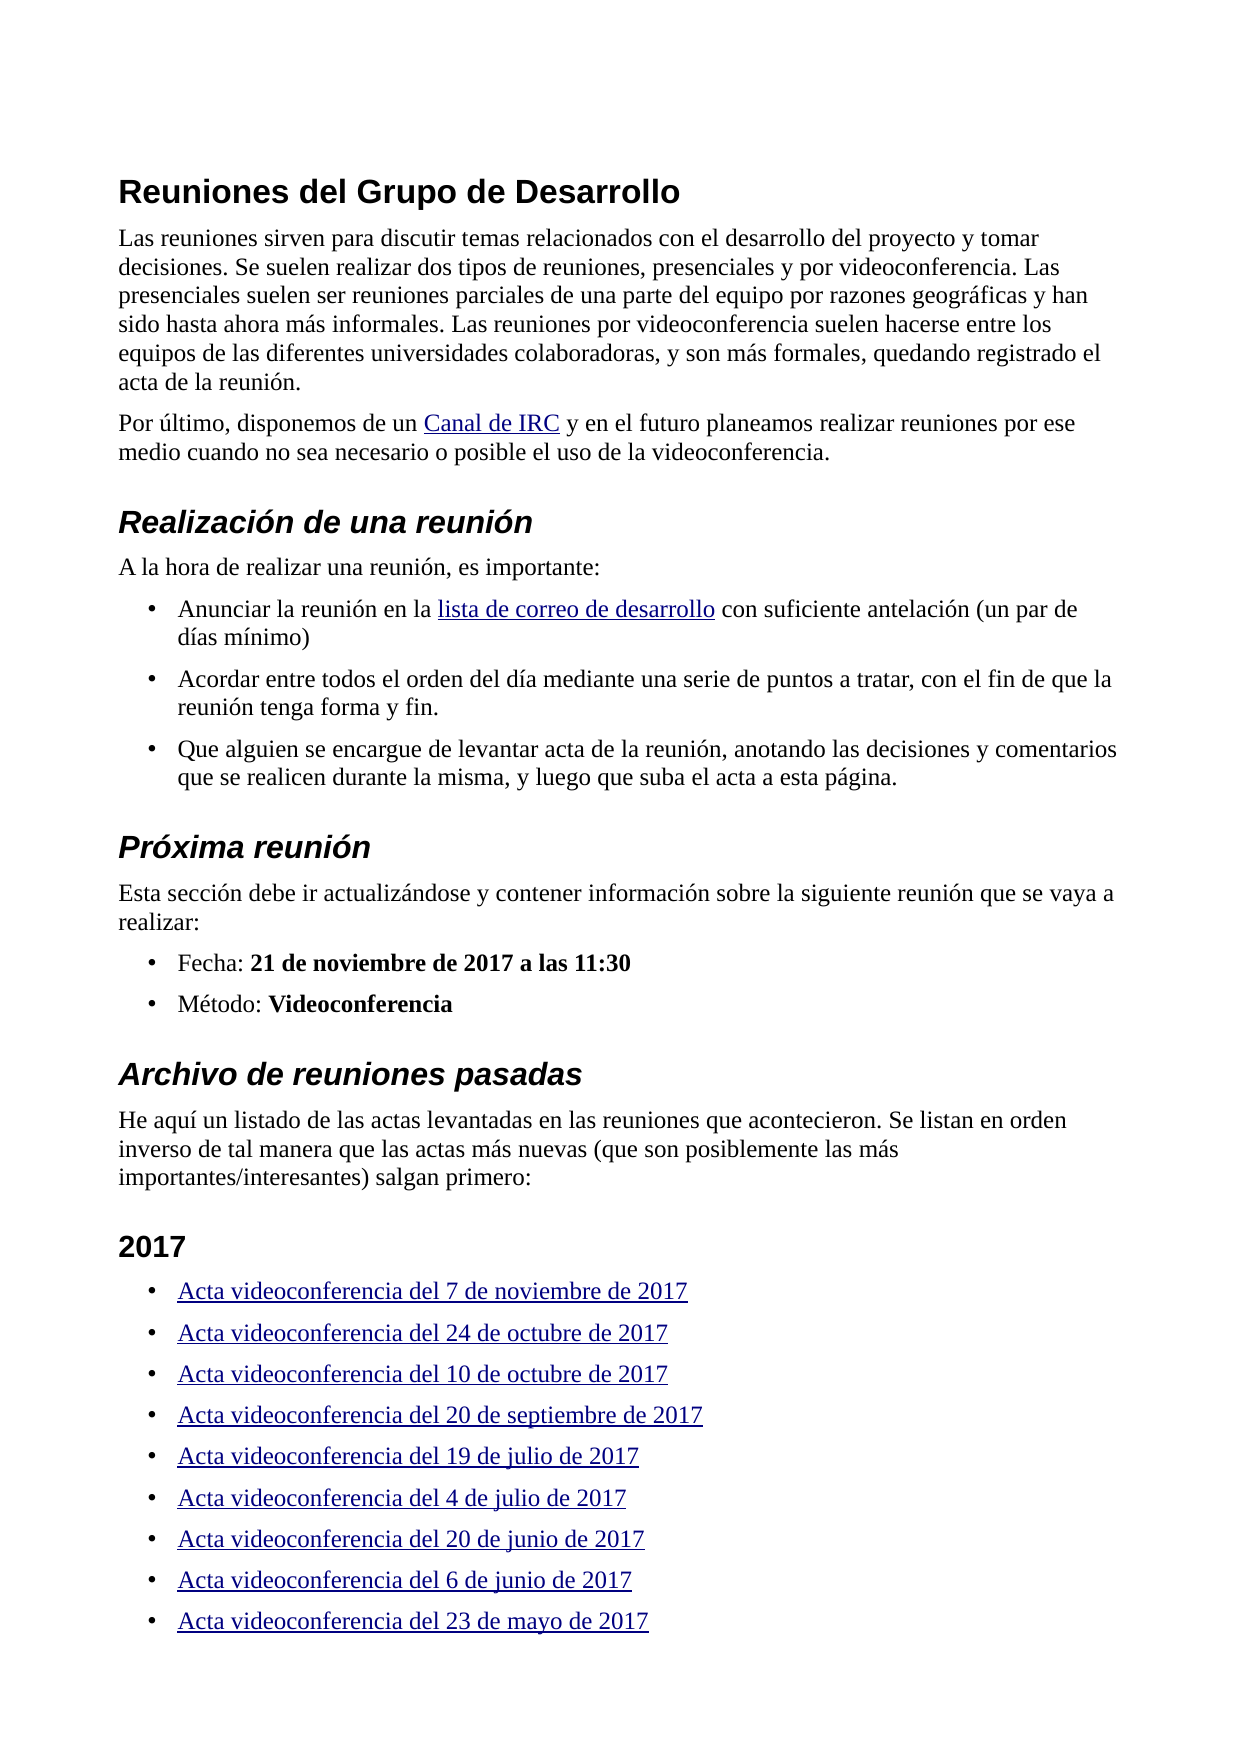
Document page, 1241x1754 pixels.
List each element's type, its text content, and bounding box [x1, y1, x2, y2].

list Acta videoconferencia del 20 de septiembre de 2017 [148, 1400, 1122, 1429]
text Por último, disponemos de un Canal de IRC y en el futuro planeamos realizar reuniones por ese medio cuando no sea necesario o posible el uso de la videoconferencia. [118, 408, 1122, 466]
subtitle Archivo de reuniones pasadas [118, 1056, 1122, 1092]
text Las reuniones sirven para discutir temas relacionados con el desarrollo del proyecto y tomar decisiones. Se suelen realizar dos tipos de reuniones, presenciales y por videoconferencia. Las presenciales suelen ser reuniones parciales de una parte del equipo por razones geográficas y han sido hasta ahora más informales. Las reuniones por videoconferencia suelen hacerse entre los equipos de las diferentes universidades colaboradoras, y son más formales, quedando registrado el acta de la reunión. [118, 223, 1122, 396]
list Acordar entre todos el orden del día mediante una serie de puntos a tratar, con el fin de que la reunión tenga forma y fin. [148, 664, 1122, 721]
subtitle Realización de una reunión [118, 503, 1122, 540]
text He aquí un listado de las actas levantadas en las reuniones que acontecieron. Se listan en orden inverso de tal manera que las actas más nuevas (que son posiblemente las más importantes/interesantes) salgan primero: [118, 1105, 1122, 1191]
list Fecha: 21 de noviembre de 2017 a las 11:30 [148, 948, 1122, 977]
list Acta videoconferencia del 23 de mayo de 2017 [148, 1606, 1122, 1635]
subtitle Reuniones del Grupo de Desarrollo [118, 172, 1122, 211]
list Acta videoconferencia del 19 de julio de 2017 [148, 1441, 1122, 1470]
text A la hora de realizar una reunión, es importante: [118, 552, 1122, 581]
list Que alguien se encargue de levantar acta de la reunión, anotando las decisiones y comentarios que se realicen durante la misma, y luego que suba el acta a esta página. [148, 734, 1122, 791]
subtitle Próxima reunión [118, 829, 1122, 866]
list Acta videoconferencia del 24 de octubre de 2017 [148, 1318, 1122, 1346]
list Anunciar la reunión en la lista de correo de desarrollo con suficiente antelación (un par de días mínimo) [148, 594, 1122, 651]
list Método: Videoconferencia [148, 989, 1122, 1018]
text Esta sección debe ir actualizándose y contener información sobre la siguiente reunión que se vaya a realizar: [118, 878, 1122, 936]
list Acta videoconferencia del 10 de octubre de 2017 [148, 1359, 1122, 1388]
subtitle 2017 [118, 1229, 1122, 1264]
list Acta videoconferencia del 6 de junio de 2017 [148, 1565, 1122, 1594]
list Acta videoconferencia del 20 de junio de 2017 [148, 1524, 1122, 1553]
list Acta videoconferencia del 7 de noviembre de 2017 [148, 1276, 1122, 1305]
list Acta videoconferencia del 4 de julio de 2017 [148, 1483, 1122, 1511]
